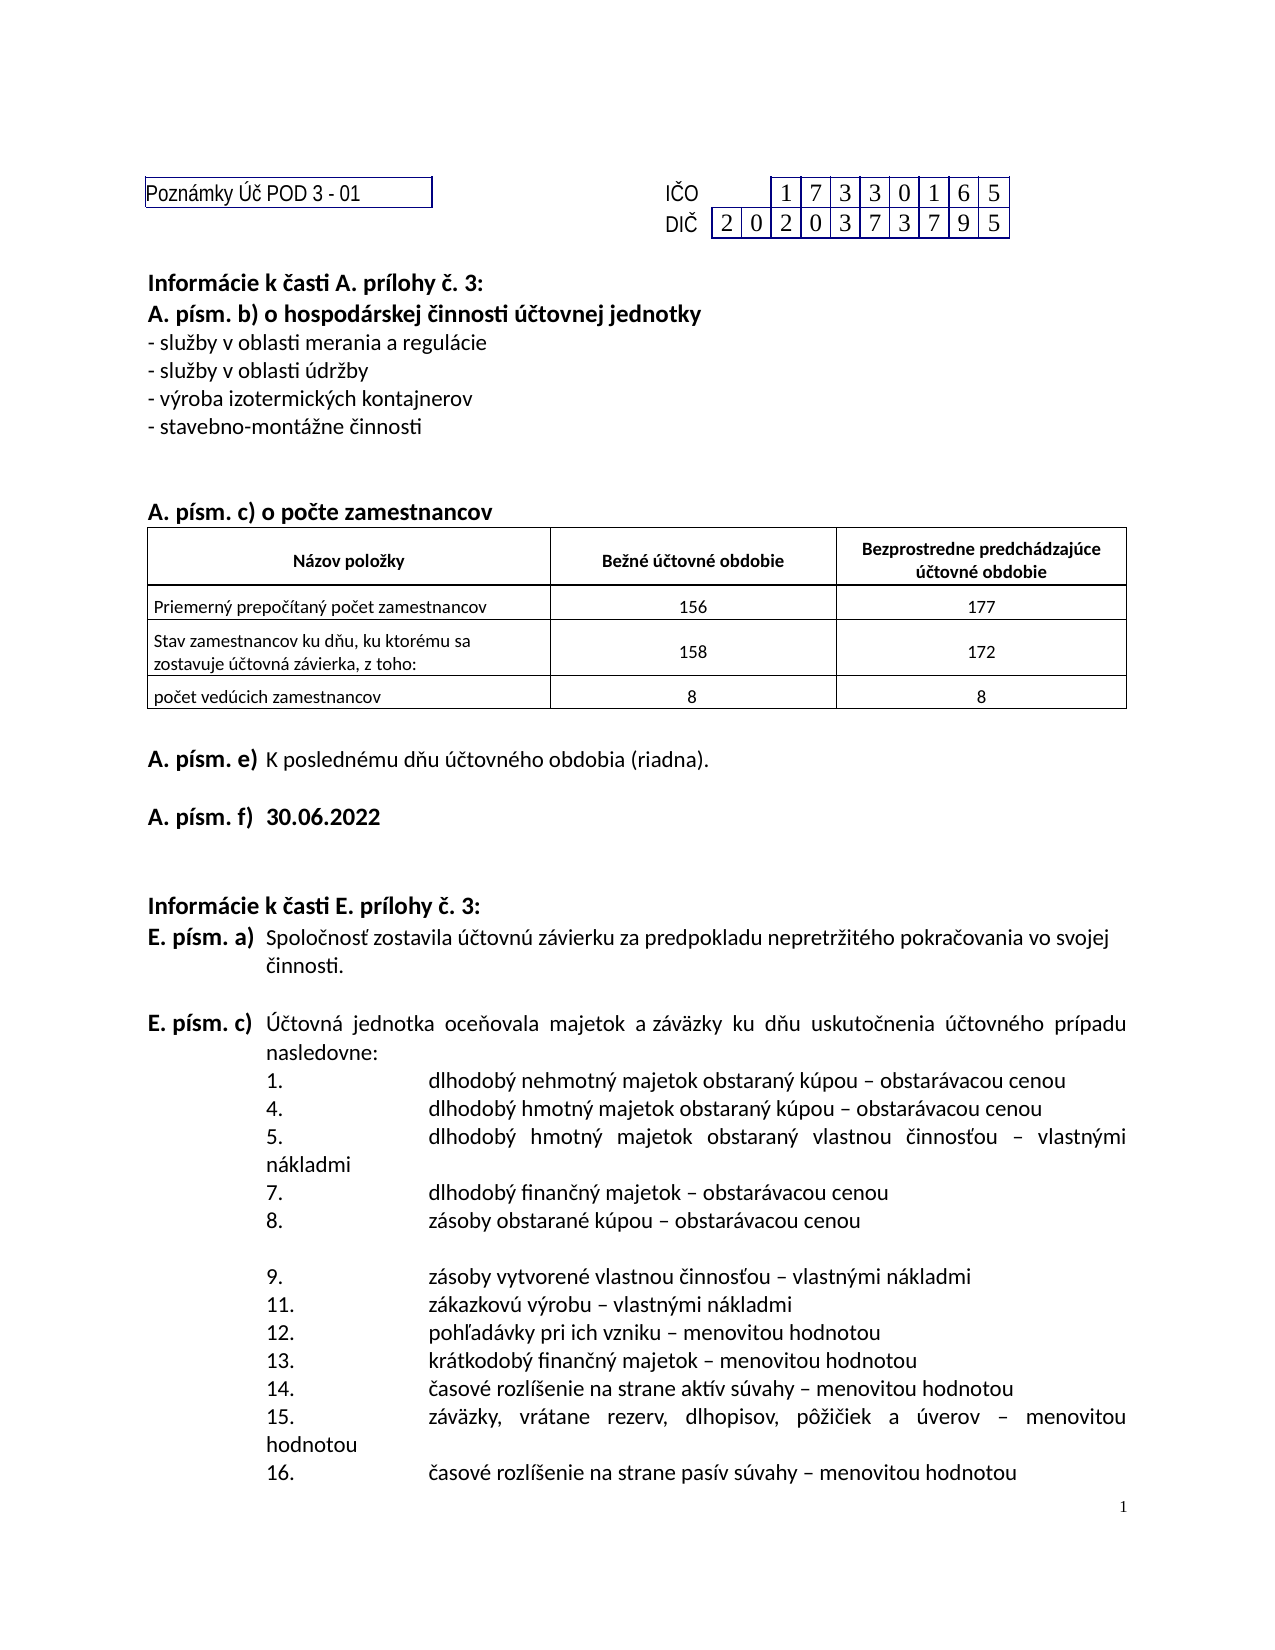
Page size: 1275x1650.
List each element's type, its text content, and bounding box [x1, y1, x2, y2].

table_header Bežné účtovné obdobie [551, 528, 836, 583]
text Informácie k časti E. prílohy č. 3: [148, 860, 1127, 921]
text A. písm. b) o hospodárskej činnosti účtovnej jednotky [148, 298, 1127, 328]
table_cell 172 [837, 620, 1126, 675]
text E. písm. a) Spoločnosť zostavila účtovnú závierku za predpokladu nepretržitého pokračovania vo svojej činnosti. [148, 921, 1127, 979]
text 15. záväzky, vrátane rezerv, dlhopisov, pôžičiek a úverov – menovitou hodnotou [148, 1402, 1127, 1458]
text - služby v oblasti merania a regulácie [148, 328, 1127, 356]
table_cell 177 [837, 586, 1126, 618]
table_cell 8 [837, 676, 1126, 708]
text A. písm. e) K poslednému dňu účtovného obdobia (riadna). [148, 743, 1127, 773]
table_cell Priemerný prepočítaný počet zamestnancov [148, 586, 550, 618]
table_header Názov položky [148, 528, 550, 583]
text A. písm. f) 30.06.2022 [148, 801, 1127, 832]
text 14. časové rozlíšenie na strane aktív súvahy – menovitou hodnotou [148, 1374, 1127, 1402]
text 9. zásoby vytvorené vlastnou činnosťou – vlastnými nákladmi [148, 1262, 1127, 1290]
text 5. dlhodobý hmotný majetok obstaraný vlastnou činnosťou – vlastnými nákladmi [148, 1122, 1127, 1178]
text - služby v oblasti údržby [148, 356, 1127, 384]
text 1. dlhodobý nehmotný majetok obstaraný kúpou – obstarávacou cenou [148, 1066, 1127, 1094]
text 4. dlhodobý hmotný majetok obstaraný kúpou – obstarávacou cenou [148, 1094, 1127, 1122]
text A. písm. c) o počte zamestnancov [148, 497, 1127, 527]
table_cell počet vedúcich zamestnancov [148, 676, 550, 708]
text 7. dlhodobý finančný majetok – obstarávacou cenou [148, 1178, 1127, 1206]
text E. písm. c) Účtovná jednotka oceňovala majetok a záväzky ku dňu uskutočnenia účtovného prípadu nasledovne: [148, 1007, 1127, 1066]
text 11. zákazkovú výrobu – vlastnými nákladmi [148, 1290, 1127, 1318]
table_cell 158 [551, 620, 836, 675]
table_cell 156 [551, 586, 836, 618]
text Informácie k časti A. prílohy č. 3: [148, 267, 1127, 298]
table_header Bezprostredne predchádzajúce účtovné obdobie [837, 528, 1126, 583]
text 12. pohľadávky pri ich vzniku – menovitou hodnotou [148, 1318, 1127, 1346]
text 8. zásoby obstarané kúpou – obstarávacou cenou [148, 1206, 1127, 1234]
text 16. časové rozlíšenie na strane pasív súvahy – menovitou hodnotou [148, 1458, 1127, 1486]
table_cell Stav zamestnancov ku dňu, ku ktorému sa zostavuje účtovná závierka, z toho: [148, 620, 550, 675]
table_cell 8 [551, 676, 836, 708]
text 13. krátkodobý finančný majetok – menovitou hodnotou [148, 1346, 1127, 1374]
text - výroba izotermických kontajnerov [148, 384, 1127, 412]
text - stavebno-montážne činnosti [148, 412, 1127, 441]
